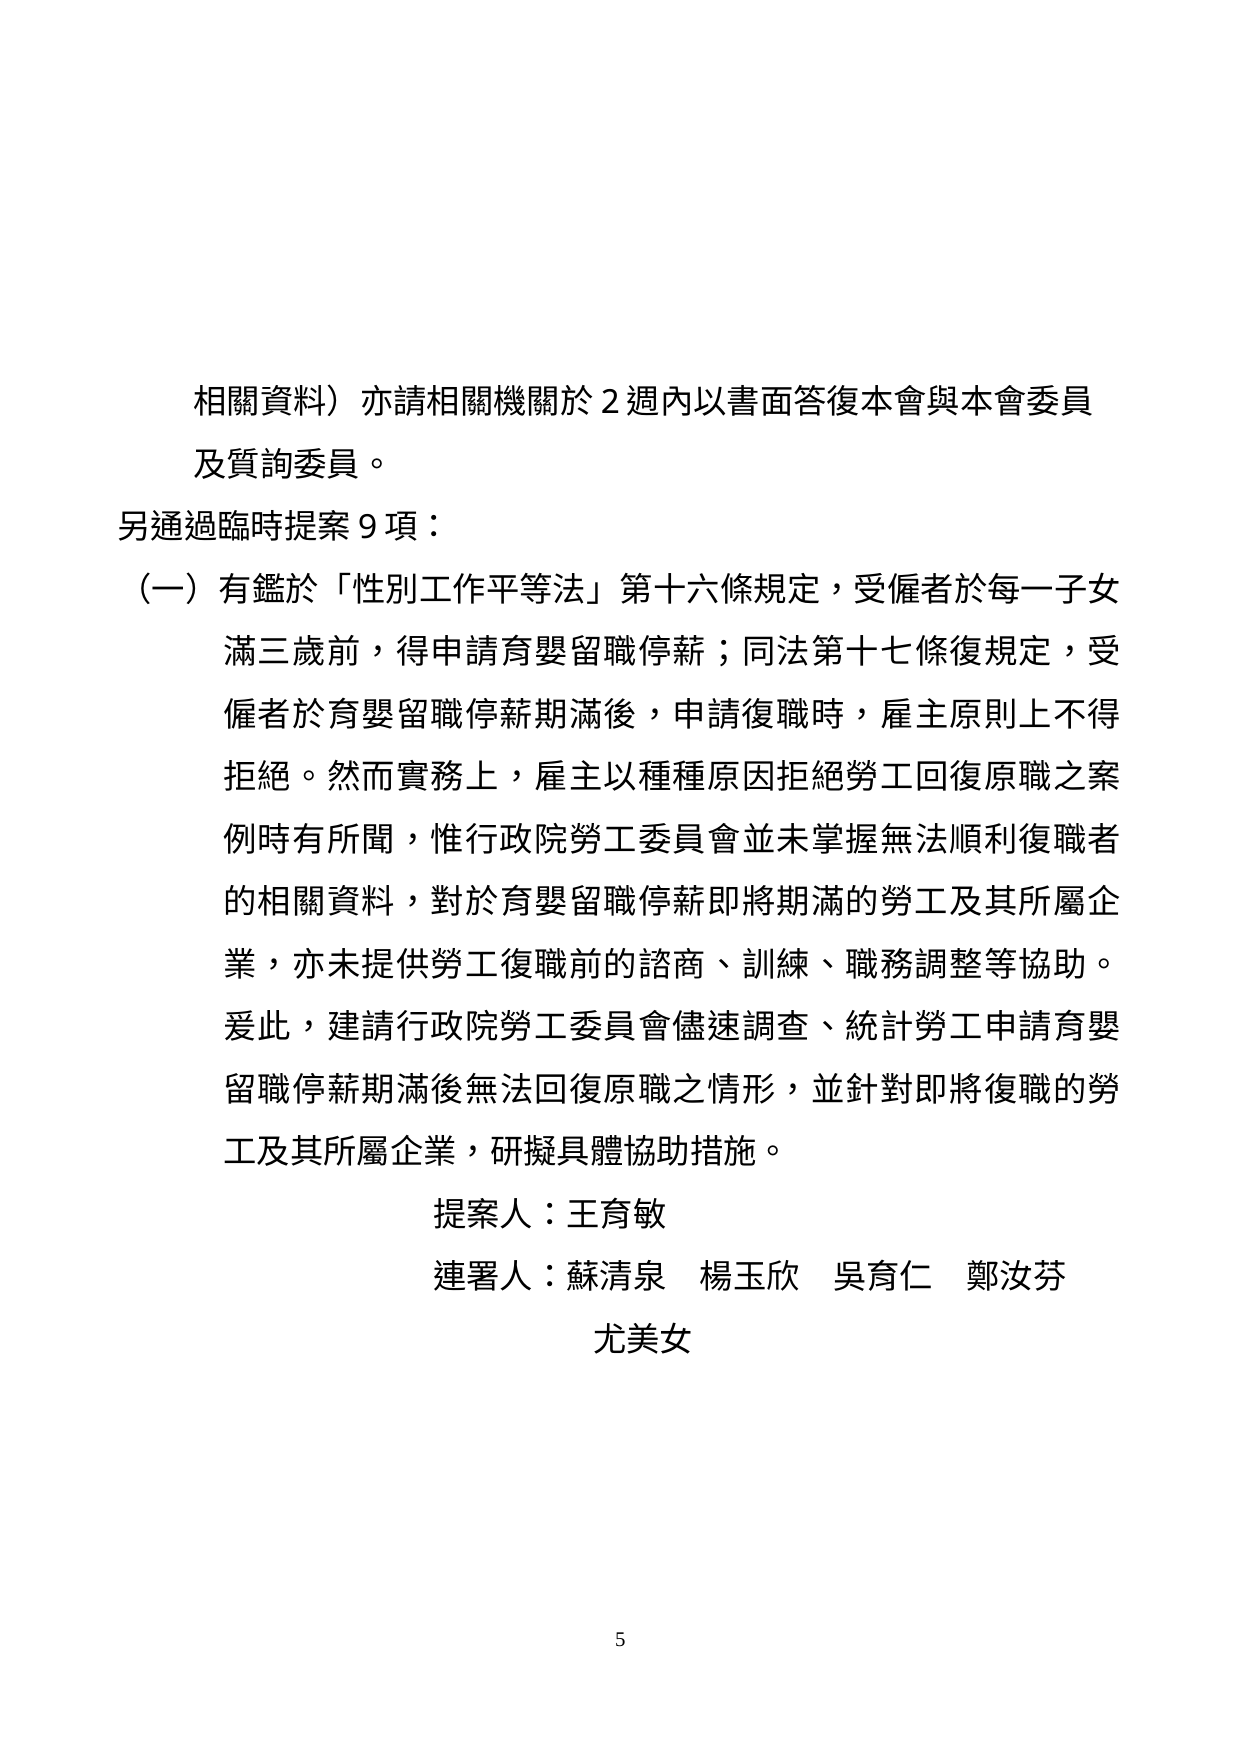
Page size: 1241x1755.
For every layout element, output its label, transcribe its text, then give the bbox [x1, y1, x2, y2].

text 提案人：王育敏 [117, 1170, 1122, 1233]
text 相關資料）亦請相關機關於2週內以書面答復本會與本會委員及質詢委員。 [118, 358, 1122, 483]
text （一）有鑑於「性別工作平等法」第十六條規定，受僱者於每一子女滿三歲前，得申請育嬰留職停薪；同法第十七條復規定，受僱者於育嬰留職停薪期滿後，申請復職時，雇主原則上不得拒絕。然而實務上，雇主以種種原因拒絕勞工回復原職之案例時有所聞，惟行政院勞工委員會並未掌握無法順利復職者的相關資料，對於育嬰留職停薪即將期滿的勞工及其所屬企業，亦未提供勞工復職前的諮商、訓練、職務調整等協助。爰此，建請行政院勞工委員會儘速調查、統計勞工申請育嬰留職停薪期滿後無法回復原職之情形，並針對即將復職的勞工及其所屬企業，研擬具體協助措施。 [118, 545, 1122, 1170]
text 尤美女 [117, 1295, 1122, 1358]
text 連署人：蘇清泉 楊玉欣 吳育仁 鄭汝芬 [117, 1233, 1122, 1295]
text 另通過臨時提案9項： [117, 483, 1122, 545]
